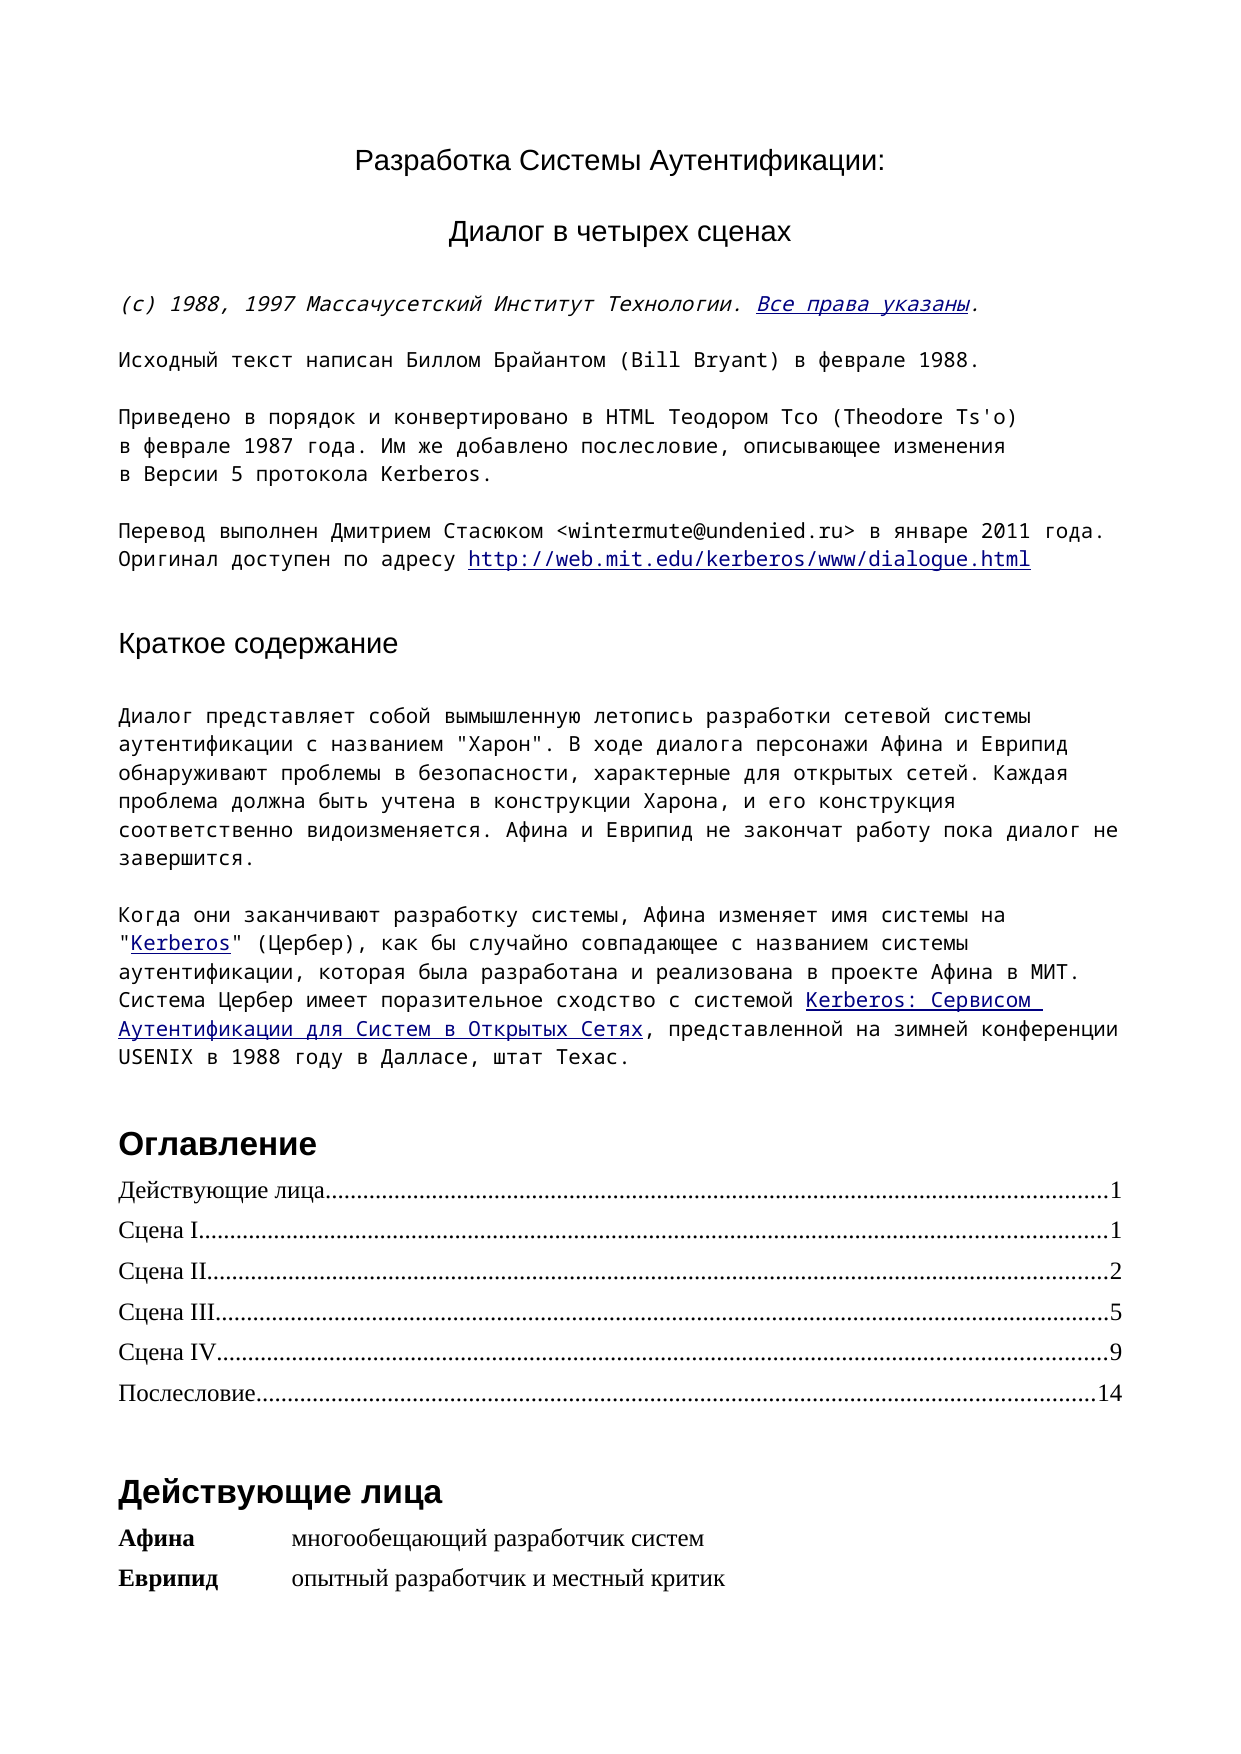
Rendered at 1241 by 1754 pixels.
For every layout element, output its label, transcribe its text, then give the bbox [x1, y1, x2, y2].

text в Версии 5 протокола Kerberos. [118, 459, 1122, 488]
text в феврале 1987 года. Им же добавлено послесловие, описывающее изменения [118, 431, 1122, 459]
text Исходный текст написан Биллом Брайантом (Bill Bryant) в феврале 1988. [118, 346, 1122, 374]
text Перевод выполнен Дмитрием Стасюком <wintermute@undenied.ru> в январе 2011 года. Оригинал доступен по адресу http://web.mit.edu/kerberos/www/dialogue.html [118, 516, 1122, 573]
text Действующие лица 1 [118, 1175, 1122, 1204]
text Диалог представляет собой вымышленную летопись разработки сетевой системы аутентификации с названием "Харон". В ходе диалога персонажи Афина и Еврипид обнаруживают проблемы в безопасности, характерные для открытых сетей. Каждая проблема должна быть учтена в конструкции Харона, и его конструкция соответственно видоизменяется. Афина и Еврипид не закончат работу пока диалог не завершится. [118, 701, 1122, 872]
title Разработка Системы Аутентификации: [118, 143, 1122, 177]
text Приведено в порядок и конвертировано в HTML Теодором Тсо (Theodore Ts'o) [118, 402, 1122, 431]
text Сцена III 5 [118, 1297, 1122, 1325]
table_cell Еврипид [118, 1563, 291, 1604]
subtitle Оглавление [118, 1124, 1122, 1162]
text (c) 1988, 1997 Массачусетский Институт Технологии. Все права указаны. [118, 289, 1122, 317]
title Диалог в четырех сценах [118, 214, 1122, 248]
table_header Афина [118, 1523, 291, 1563]
subtitle Действующие лица [118, 1472, 1122, 1510]
table_cell опытный разработчик и местный критик [291, 1563, 1123, 1604]
text Сцена I 1 [118, 1216, 1122, 1244]
table_header многообещающий разработчик систем [291, 1523, 1123, 1563]
text Сцена II 2 [118, 1256, 1122, 1285]
text Сцена IV 9 [118, 1337, 1122, 1366]
text Послесловие 14 [118, 1378, 1122, 1406]
text Когда они заканчивают разработку системы, Афина изменяет имя системы на "Kerberos" (Цербер), как бы случайно совпадающее с названием системы аутентификации, которая была разработана и реализована в проекте Афина в МИТ. Система Цербер имеет поразительное сходство с системой Kerberos: Сервисом Аутентификации для Систем в Открытых Сетях, представленной на зимней конференции USENIX в 1988 году в Далласе, штат Техас. [118, 900, 1122, 1071]
title Краткое содержание [118, 626, 1122, 660]
